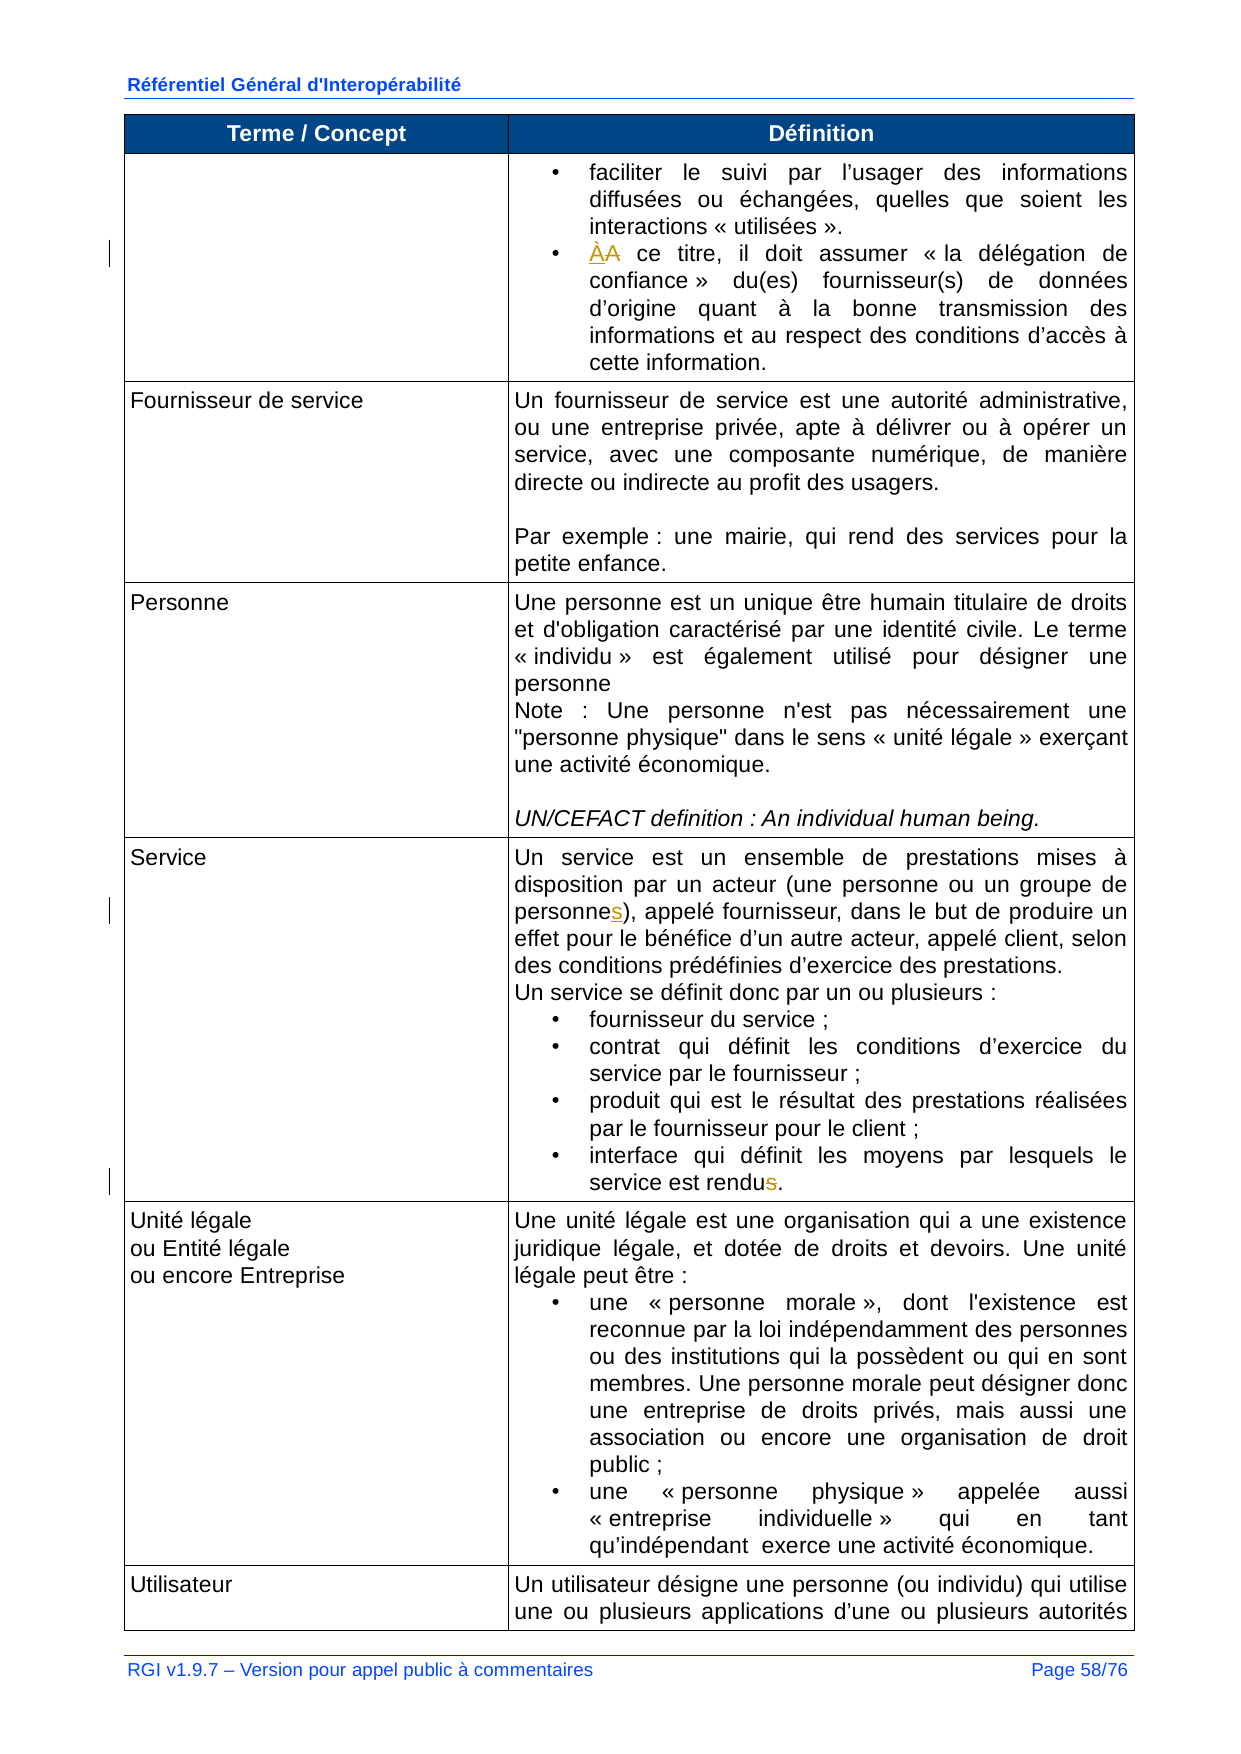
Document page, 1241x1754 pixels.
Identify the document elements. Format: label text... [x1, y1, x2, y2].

table_cell Un utilisateur désigne une personne (ou individu) qui utilise une ou plusieurs applications d’une ou plusieurs autorités [509, 1566, 1134, 1630]
table_cell Une unité légale est une organisation qui a une existence juridique légale, et dotée de droits et devoirs. Une unité légale peut être : une « personne morale », dont l'existence est reconnue par la loi indépendamment des personnes ou des institutions qui la possèdent ou qui en sont membres. Une personne morale peut désigner donc une entreprise de droits privés, mais aussi une association ou encore une organisation de droit public ; une « personne physique » appelée aussi « entreprise individuelle » qui en tant qu’indépendant exerce une activité économique. [509, 1202, 1134, 1564]
table_cell Un fournisseur de service est une autorité administrative, ou une entreprise privée, apte à délivrer ou à opérer un service, avec une composante numérique, de manière directe ou indirecte au profit des usagers. Par exemple : une mairie, qui rend des services pour la petite enfance. [509, 382, 1134, 582]
table_cell Unité légale ou Entité légale ou encore Entreprise [125, 1202, 508, 1564]
table_header Terme / Concept [125, 115, 508, 153]
table_cell Fournisseur de service [125, 382, 508, 582]
table_cell Une personne est un unique être humain titulaire de droits et d'obligation caractérisé par une identité civile. Le terme « individu » est également utilisé pour désigner une personne Note : Une personne n'est pas nécessairement une "personne physique" dans le sens « unité légale » exerçant une activité économique. UN/CEFACT definition : An individual human being. [509, 583, 1134, 837]
table_cell Service [125, 838, 508, 1201]
table_cell Personne [125, 583, 508, 837]
table_cell [125, 154, 508, 381]
table_cell Un service est un ensemble de prestations mises à disposition par un acteur (une personne ou un groupe de personnes), appelé fournisseur, dans le but de produire un effet pour le bénéfice d’un autre acteur, appelé client, selon des conditions prédéfinies d’exercice des prestations. Un service se définit donc par un ou plusieurs : fournisseur du service ; contrat qui définit les conditions d’exercice du service par le fournisseur ; produit qui est le résultat des prestations réalisées par le fournisseur pour le client ; interface qui définit les moyens par lesquels le service est rendu. [509, 838, 1134, 1201]
table_header Définition [509, 115, 1134, 153]
table_cell Un fournisseur de données contextualisées joue un rôle « d’intermédiation » entre un ou plusieurs fournisseurs de données et un ou plusieurs fournisseurs de services publics, dans le but de ; éviter la multiplicité des liens directs entre tous les fournisseurs potentiels de données, et tous les fournisseurs de services, permettre aux fournisseurs de données d’exposer de manière relativement « standardisée » et « brute » les informations dont ils disposent sans être dépendants de tous les besoins potentiels des fournisseurs de services souvent conditionnés par une réglementation rigoureuse « du droit à en connaître », consolider ou filtrer des informations de plusieurs sources, favoriser l’émergence rapide de nouveaux usages/services numériques s’appuyant sur des données déjà mises à disposition, faciliter le suivi par l’usager des informations diffusées ou échangées, quelles que soient les interactions « utilisées ». À ce titre, il doit assumer « la délégation de confiance » du(es) fournisseur(s) de données d’origine quant à la bonne transmission des informations et au respect des conditions d’accès à cette information. [509, 154, 1134, 381]
table_cell Utilisateur [125, 1566, 508, 1630]
